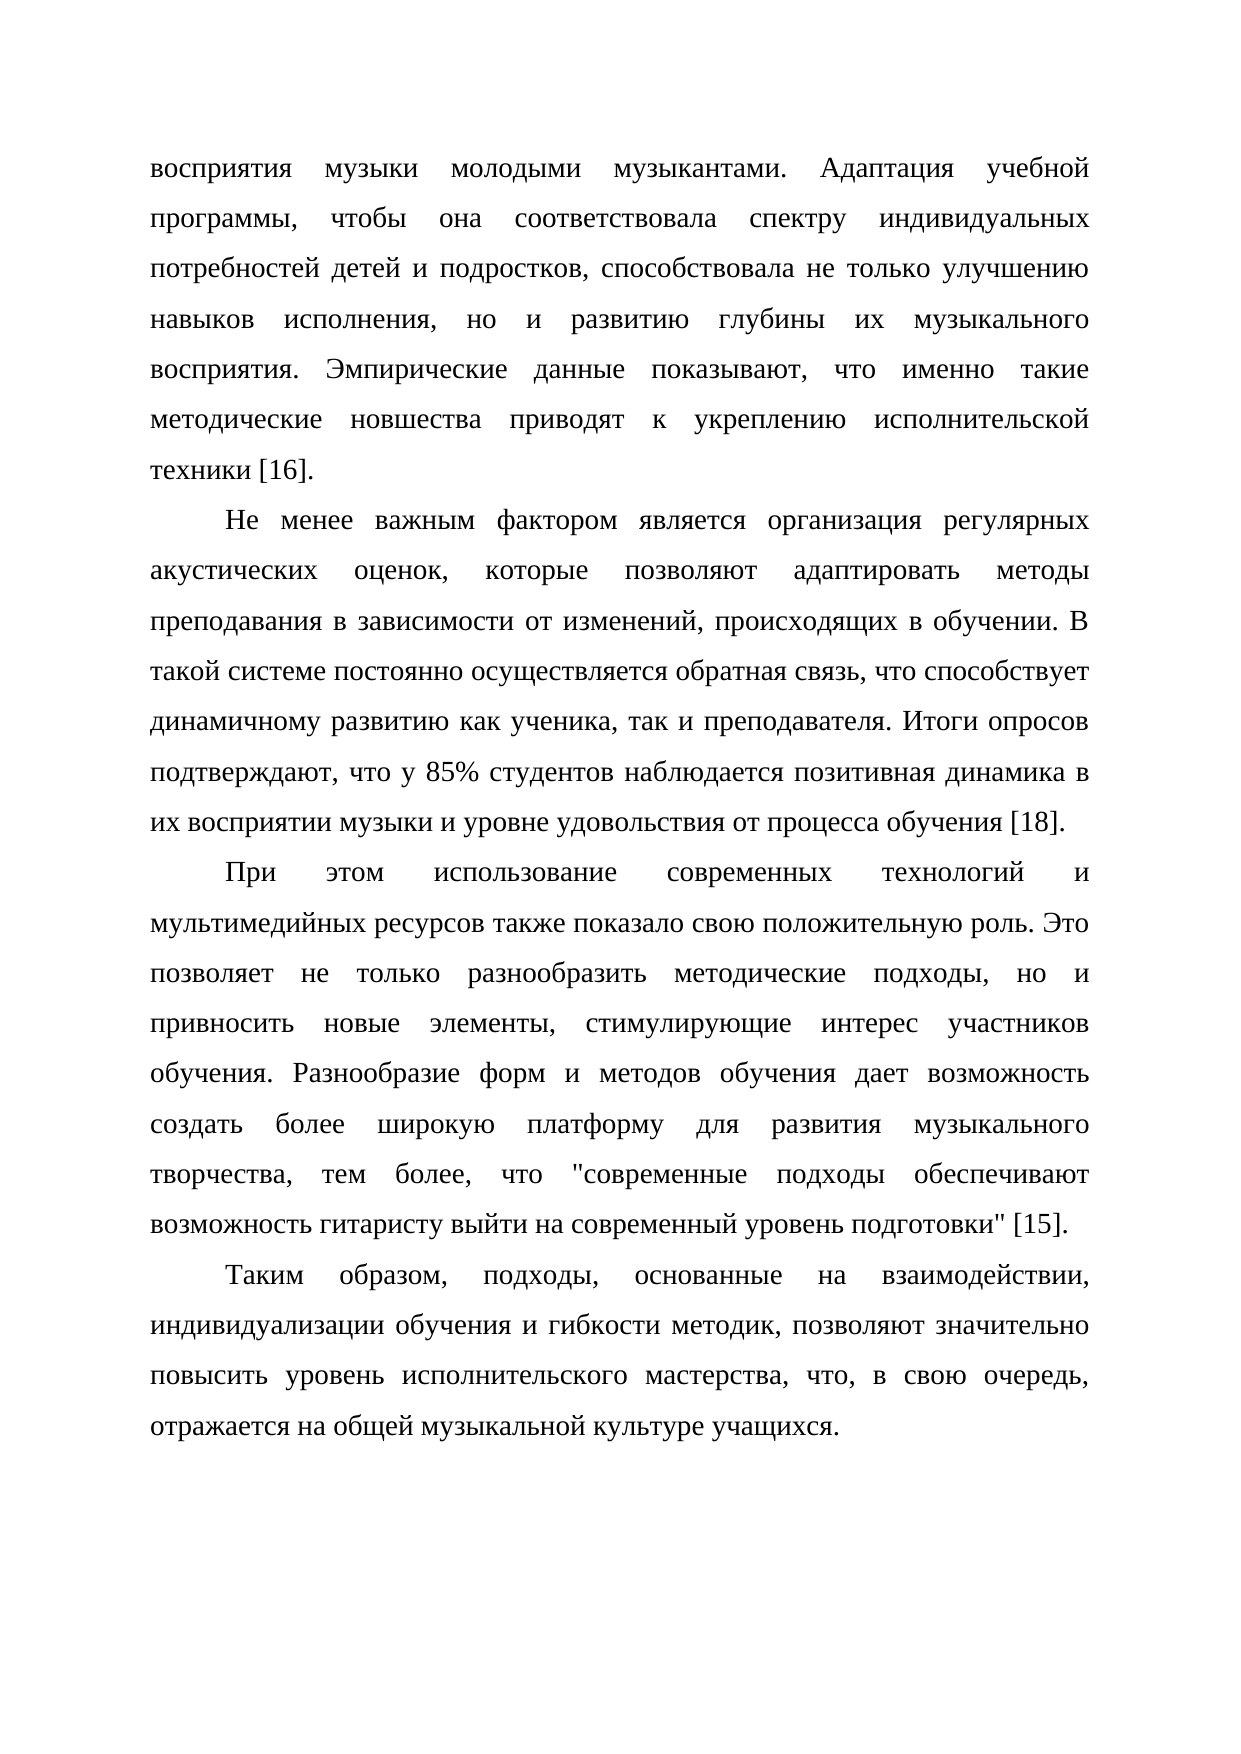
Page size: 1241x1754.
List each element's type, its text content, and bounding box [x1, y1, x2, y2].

text Не менее важным фактором является организация регулярных акустических оценок, которые позволяют адаптировать методы преподавания в зависимости от изменений, происходящих в обучении. В такой системе постоянно осуществляется обратная связь, что способствует динамичному развитию как ученика, так и преподавателя. Итоги опросов подтверждают, что у 85% студентов наблюдается позитивная динамика в их восприятии музыки и уровне удовольствия от процесса обучения [18]. [150, 502, 1090, 838]
text восприятия музыки молодыми музыкантами. Адаптация учебной программы, чтобы она соответствовала спектру индивидуальных потребностей детей и подростков, способствовала не только улучшению навыков исполнения, но и развитию глубины их музыкального восприятия. Эмпирические данные показывают, что именно такие методические новшества приводят к укреплению исполнительской техники [16]. [150, 150, 1090, 485]
text Таким образом, подходы, основанные на взаимодействии, индивидуализации обучения и гибкости методик, позволяют значительно повысить уровень исполнительского мастерства, что, в свою очередь, отражается на общей музыкальной культуре учащихся. [150, 1257, 1090, 1441]
text При этом использование современных технологий и мультимедийных ресурсов также показало свою положительную роль. Это позволяет не только разнообразить методические подходы, но и привносить новые элементы, стимулирующие интерес участников обучения. Разнообразие форм и методов обучения дает возможность создать более широкую платформу для развития музыкального творчества, тем более, что "современные подходы обеспечивают возможность гитаристу выйти на современный уровень подготовки" [15]. [150, 854, 1090, 1240]
